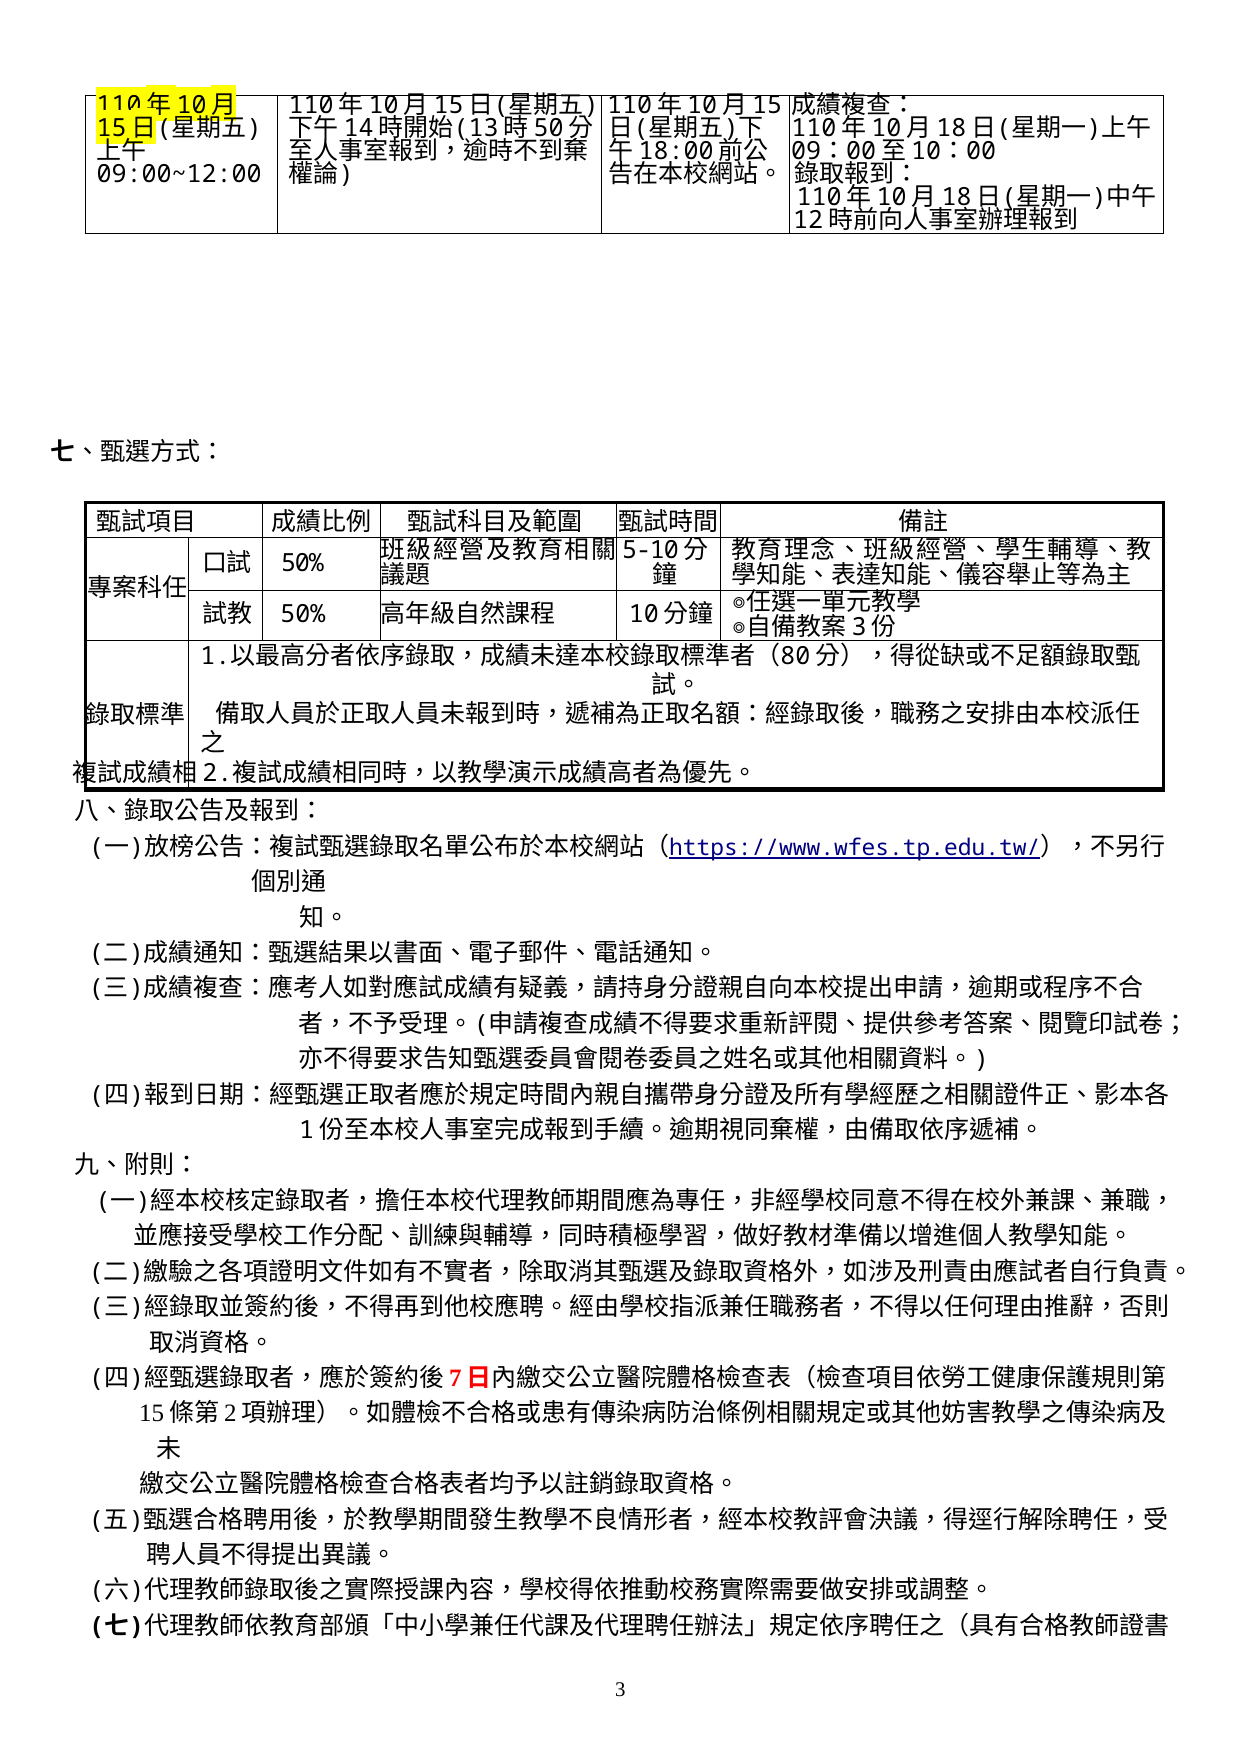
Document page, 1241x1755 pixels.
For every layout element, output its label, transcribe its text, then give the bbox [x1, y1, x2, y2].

text 繳交公立醫院體格檢查合格表者均予以註銷錄取資格。 [89, 1464, 1181, 1500]
table_header 備註 [721, 504, 1162, 537]
text (二)繳驗之各項證明文件如有不實者，除取消其甄選及錄取資格外，如涉及刑責由應試者自行負責。 [88, 1252, 1196, 1287]
table_cell 成績複查： 110年10月18日(星期一)上午09：00至10：00 錄取報到： 110年10月18日(星期一)中午12時前向人事室辦理報到 [790, 96, 1163, 233]
text (四)報到日期：經甄選正取者應於規定時間內親自攜帶身分證及所有學經歷之相關證件正、影本各 [89, 1075, 1181, 1110]
text (二)成績通知：甄選結果以書面、電子郵件、電話通知。 [0, 933, 1181, 968]
text (四)經甄選錄取者，應於簽約後7日內繳交公立醫院體格檢查表（檢查項目依勞工健康保護規則第 [89, 1358, 1181, 1393]
table_cell 50% [263, 591, 380, 640]
text 取消資格。 [89, 1323, 1181, 1358]
text 1份至本校人事室完成報到手續。逾期視同棄權，由備取依序遞補。 [89, 1110, 1181, 1146]
text (七)代理教師依教育部頒「中小學兼任代課及代理聘任辦法」規定依序聘任之（具有合格教師證書 [74, 1606, 1181, 1641]
table_cell 10分鐘 [617, 591, 720, 640]
text (五)甄選合格聘用後，於教學期間發生教學不良情形者，經本校教評會決議，得逕行解除聘任，受 [88, 1500, 1181, 1535]
table_cell 5-10分鐘 [617, 538, 720, 590]
text 七、甄選方式： [50, 434, 1181, 467]
table_cell 班級經營及教育相關議題 [381, 538, 616, 590]
table_header 甄試時間 [617, 504, 720, 537]
table_cell 專案科任 [87, 538, 188, 640]
table_cell 1.以最高分者依序錄取，成績未達本校錄取標準者（80分），得從缺或不足額錄取甄試。 備取人員於正取人員未報到時，遞補為正取名額：經錄取後，職務之安排由本校派任之 (二)複試成績相2.複試成績相同時，以教學演示成績高者為優先。 [189, 641, 1162, 787]
text (三)經錄取並簽約後，不得再到他校應聘。經由學校指派兼任職務者，不得以任何理由推辭，否則 [89, 1287, 1181, 1323]
table_cell 試教 [189, 591, 262, 640]
table_cell 110年10月15日(星期五)下午14時開始(13時50分至人事室報到，逾時不到棄權論) [278, 96, 601, 233]
text 聘人員不得提出異議。 [72, 1535, 1181, 1571]
table_cell 高年級自然課程 [381, 591, 616, 640]
table_cell 110年10月15日(星期五)上午09:00~12:00 [86, 96, 277, 233]
table_cell 錄取標準 [87, 641, 188, 787]
text 八、錄取公告及報到： [44, 791, 1181, 827]
table_header 甄試科目及範圍 [381, 504, 616, 537]
text (六)代理教師錄取後之實際授課內容，學校得依推動校務實際需要做安排或調整。 [59, 1571, 1181, 1606]
text (三)成績複查：應考人如對應試成績有疑義，請持身分證親自向本校提出申請，逾期或程序不合 [0, 968, 1181, 1004]
table_cell 口試 [189, 538, 262, 590]
table_header 甄試項目 [87, 504, 262, 537]
table_header 成績比例 [263, 504, 380, 537]
text 15條第2項辦理）。如體檢不合格或患有傳染病防治條例相關規定或其他妨害教學之傳染病及未 [89, 1393, 1181, 1464]
text (一)放榜公告：複試甄選錄取名單公布於本校網站（https://www.wfes.tp.edu.tw/），不另行個別通 [89, 827, 1181, 898]
text 者，不予受理。(申請複查成績不得要求重新評閱、提供參考答案、閱覽印試卷； [0, 1004, 1181, 1039]
text 知。 [89, 898, 1181, 933]
text 九、附則： [74, 1146, 1181, 1181]
text (一)經本校核定錄取者，擔任本校代理教師期間應為專任，非經學校同意不得在校外兼課、兼職，並應接受學校工作分配、訓練與輔導，同時積極學習，做好教材準備以增進個人教學知能。 [65, 1181, 1181, 1252]
text 亦不得要求告知甄選委員會閱卷委員之姓名或其他相關資料。) [0, 1039, 1181, 1075]
table_cell ◎任選一單元教學 ◎自備教案3份 [721, 591, 1162, 640]
table_cell 110年10月15日(星期五)下午18:00前公告在本校網站。 [602, 96, 789, 233]
table_cell 教育理念、班級經營、學生輔導、教學知能、表達知能、儀容舉止等為主 [721, 538, 1162, 590]
table_cell 50% [263, 538, 380, 590]
